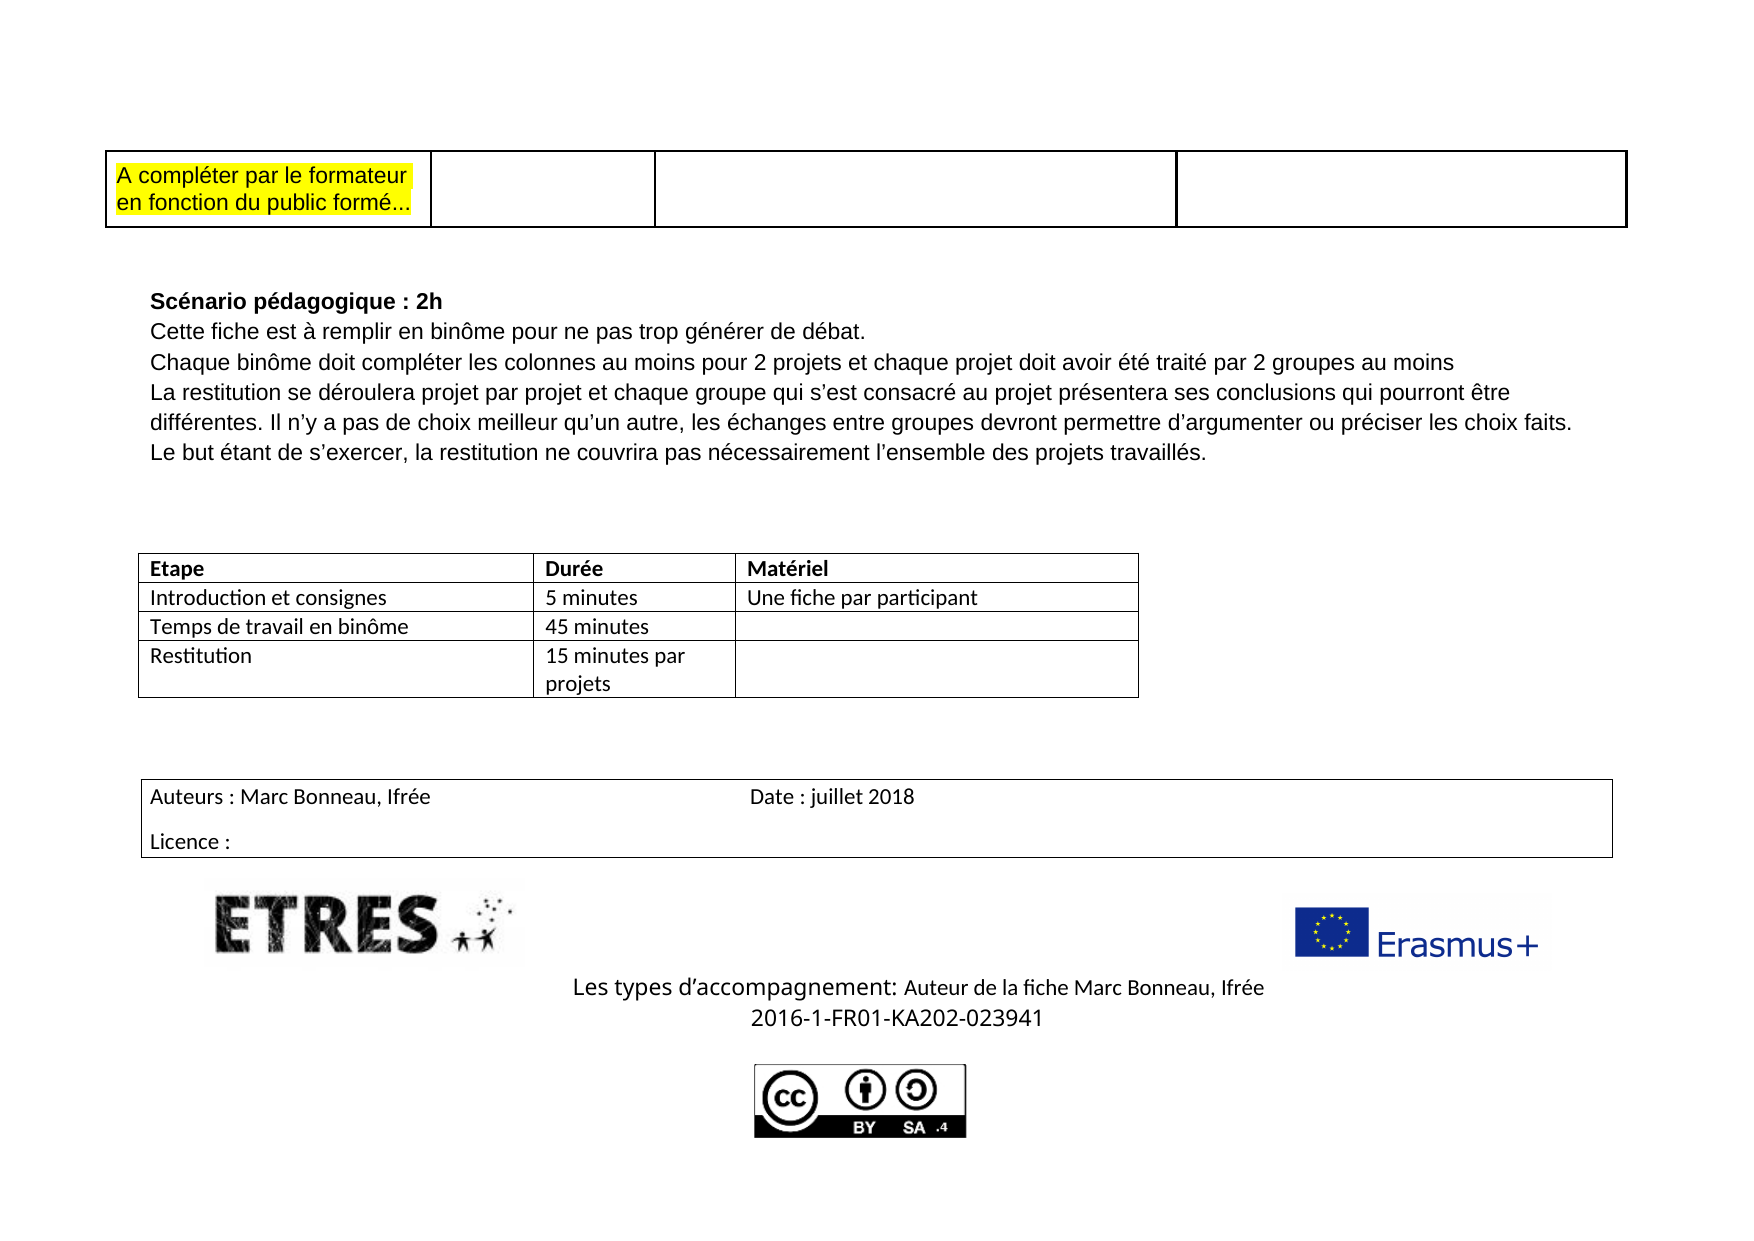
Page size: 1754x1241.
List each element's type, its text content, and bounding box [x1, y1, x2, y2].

table_cell Restitution [139, 641, 533, 697]
table_cell [1178, 152, 1625, 226]
table_header Etape [139, 554, 533, 582]
text Le but étant de s’exercer, la restitution ne couvrira pas nécessairement l’ensemble des projets travaillés. [150, 439, 1604, 466]
picture [203, 878, 526, 971]
picture [754, 1064, 967, 1139]
table_cell [736, 641, 1138, 697]
text Auteurs : Marc Bonneau, Ifrée Date : juillet 2018 [142, 780, 1612, 810]
table_cell Une fiche par participant [736, 583, 1138, 611]
table_cell [656, 152, 1175, 226]
table_cell 15 minutes par projets [534, 641, 735, 697]
picture [1281, 893, 1552, 971]
table_cell 5 minutes [534, 583, 735, 611]
table_cell [736, 612, 1138, 640]
table_cell A compléter par le formateur en fonction du public formé... [107, 152, 430, 226]
table_cell Temps de travail en binôme [139, 612, 533, 640]
table_header Durée [534, 554, 735, 582]
text La restitution se déroulera projet par projet et chaque groupe qui s’est consacré au projet présentera ses conclusions qui pourront être différentes. Il n’y a pas de choix meilleur qu’un autre, les échanges entre groupes devront permettre d’argumenter ou préciser les choix faits. [150, 379, 1604, 435]
table_cell [432, 152, 654, 226]
table_cell 45 minutes [534, 612, 735, 640]
text Cette fiche est à remplir en binôme pour ne pas trop générer de débat. [150, 318, 1604, 345]
text Scénario pédagogique : 2h [150, 288, 1604, 314]
table_header Matériel [736, 554, 1138, 582]
text Chaque binôme doit compléter les colonnes au moins pour 2 projets et chaque projet doit avoir été traité par 2 groupes au moins [150, 348, 1604, 375]
text Licence : [142, 824, 1612, 857]
table_cell Introduction et consignes [139, 583, 533, 611]
